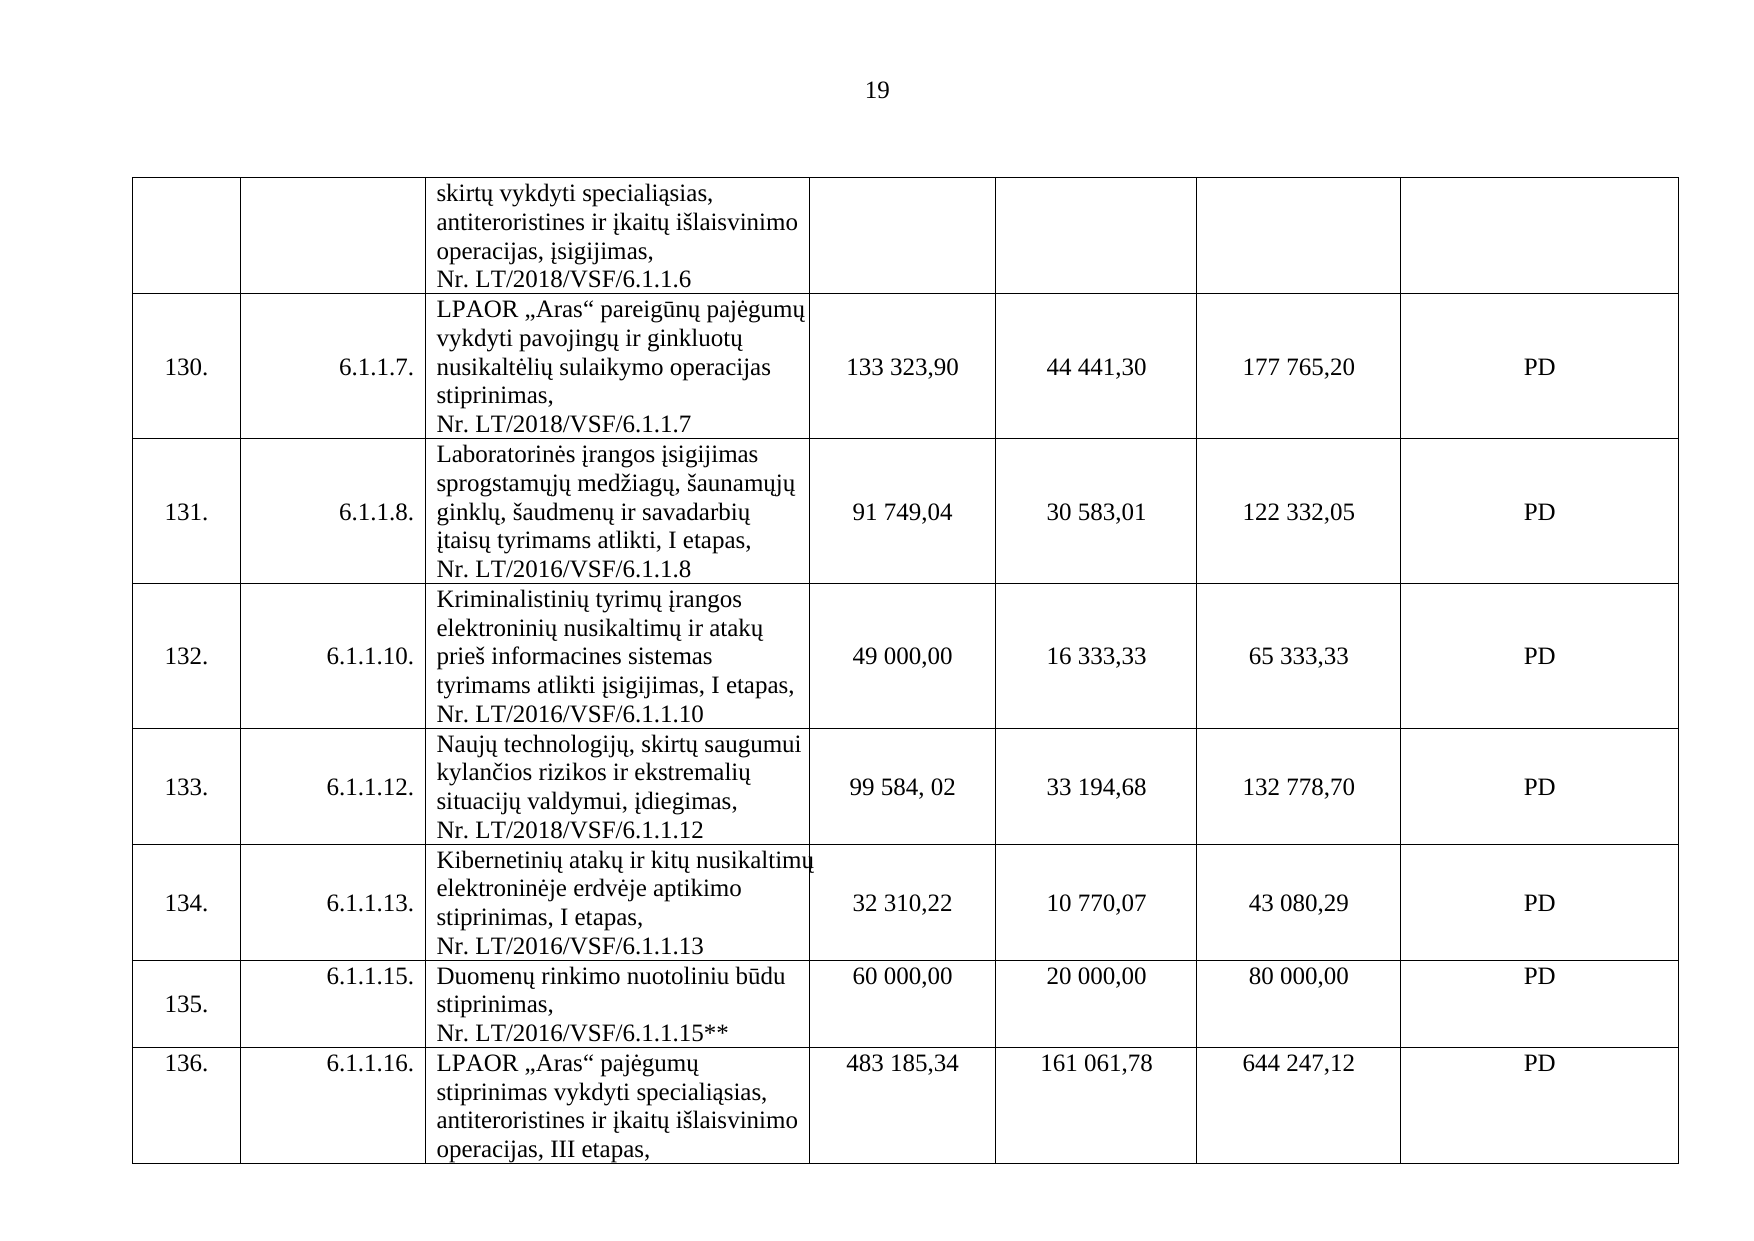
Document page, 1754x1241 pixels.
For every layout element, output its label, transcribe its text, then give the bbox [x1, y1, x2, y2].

table_cell 122 332,05 [1197, 439, 1400, 583]
table_cell [810, 178, 995, 293]
table_cell [1679, 1047, 1684, 1163]
table_cell [1197, 178, 1400, 293]
table_cell 16 333,33 [996, 584, 1196, 728]
table_cell PD [1401, 961, 1678, 1047]
table_cell [1679, 960, 1684, 1047]
table_cell [1679, 177, 1684, 293]
table_cell 6.1.1.7. [241, 294, 425, 438]
table_cell 99 584, 02 [810, 729, 995, 844]
table_cell 6.1.1.10. [241, 584, 425, 728]
table_cell 80 000,00 [1197, 961, 1400, 1047]
table_cell [996, 178, 1196, 293]
table_cell 132. [133, 584, 240, 728]
table_cell PD [1401, 845, 1678, 960]
table_cell 161 061,78 [996, 1048, 1196, 1163]
table_cell 177 765,20 [1197, 294, 1400, 438]
table_cell Laboratorinės įrangos įsigijimas sprogstamųjų medžiagų, šaunamųjų ginklų, šaudmenų ir savadarbių įtaisų tyrimams atlikti, I etapas, Nr. LT/2016/VSF/6.1.1.8 [426, 439, 809, 583]
table_cell 30 583,01 [996, 439, 1196, 583]
table_cell 60 000,00 [810, 961, 995, 1047]
table_cell [1679, 583, 1684, 728]
table_cell 49 000,00 [810, 584, 995, 728]
table_cell LPAOR „Aras“ pareigūnų pajėgumų vykdyti pavojingų ir ginkluotų nusikaltėlių sulaikymo operacijas stiprinimas, Nr. LT/2018/VSF/6.1.1.7 [426, 294, 809, 438]
table_cell [1679, 438, 1684, 583]
table_cell 43 080,29 [1197, 845, 1400, 960]
table_cell 644 247,12 [1197, 1048, 1400, 1163]
table_cell LPAOR „Aras“ pajėgumų stiprinimas vykdyti specialiąsias, antiteroristines ir įkaitų išlaisvinimo operacijas, III etapas, [426, 1048, 809, 1163]
table_cell PD [1401, 1048, 1678, 1163]
table_cell 20 000,00 [996, 961, 1196, 1047]
table_cell 136. [133, 1048, 240, 1163]
table_cell 6.1.1.8. [241, 439, 425, 583]
table_cell 33 194,68 [996, 729, 1196, 844]
table_cell 133. [133, 729, 240, 844]
table_cell [241, 178, 425, 293]
table_cell 135. [133, 961, 240, 1047]
table_cell 132 778,70 [1197, 729, 1400, 844]
table_cell 130. [133, 294, 240, 438]
table_cell 65 333,33 [1197, 584, 1400, 728]
table_cell 483 185,34 [810, 1048, 995, 1163]
table_cell Naujų technologijų, skirtų saugumui kylančios rizikos ir ekstremalių situacijų valdymui, įdiegimas, Nr. LT/2018/VSF/6.1.1.12 [426, 729, 809, 844]
table_cell [1679, 293, 1684, 438]
table_cell 6.1.1.13. [241, 845, 425, 960]
table_cell 131. [133, 439, 240, 583]
table_cell Kibernetinių atakų ir kitų nusikaltimų elektroninėje erdvėje aptikimo stiprinimas, I etapas, Nr. LT/2016/VSF/6.1.1.13 [426, 845, 809, 960]
table_cell [1679, 844, 1684, 960]
table_cell 32 310,22 [810, 845, 995, 960]
table_cell 6.1.1.16. [241, 1048, 425, 1163]
table_cell 10 770,07 [996, 845, 1196, 960]
table_cell 134. [133, 845, 240, 960]
table_cell 6.1.1.12. [241, 729, 425, 844]
table_cell 91 749,04 [810, 439, 995, 583]
table_cell PD [1401, 584, 1678, 728]
table_cell [1679, 728, 1684, 844]
table_cell [1401, 178, 1678, 293]
table_cell 133 323,90 [810, 294, 995, 438]
table_cell 44 441,30 [996, 294, 1196, 438]
table_cell 6.1.1.15. [241, 961, 425, 1047]
table_cell [133, 178, 240, 293]
table_cell PD [1401, 439, 1678, 583]
table_cell skirtų vykdyti specialiąsias, antiteroristines ir įkaitų išlaisvinimo operacijas, įsigijimas, Nr. LT/2018/VSF/6.1.1.6 [426, 178, 809, 293]
table_cell PD [1401, 729, 1678, 844]
table_cell Kriminalistinių tyrimų įrangos elektroninių nusikaltimų ir atakų prieš informacines sistemas tyrimams atlikti įsigijimas, I etapas, Nr. LT/2016/VSF/6.1.1.10 [426, 584, 809, 728]
table_cell Duomenų rinkimo nuotoliniu būdu stiprinimas, Nr. LT/2016/VSF/6.1.1.15** [426, 961, 809, 1047]
table_cell PD [1401, 294, 1678, 438]
